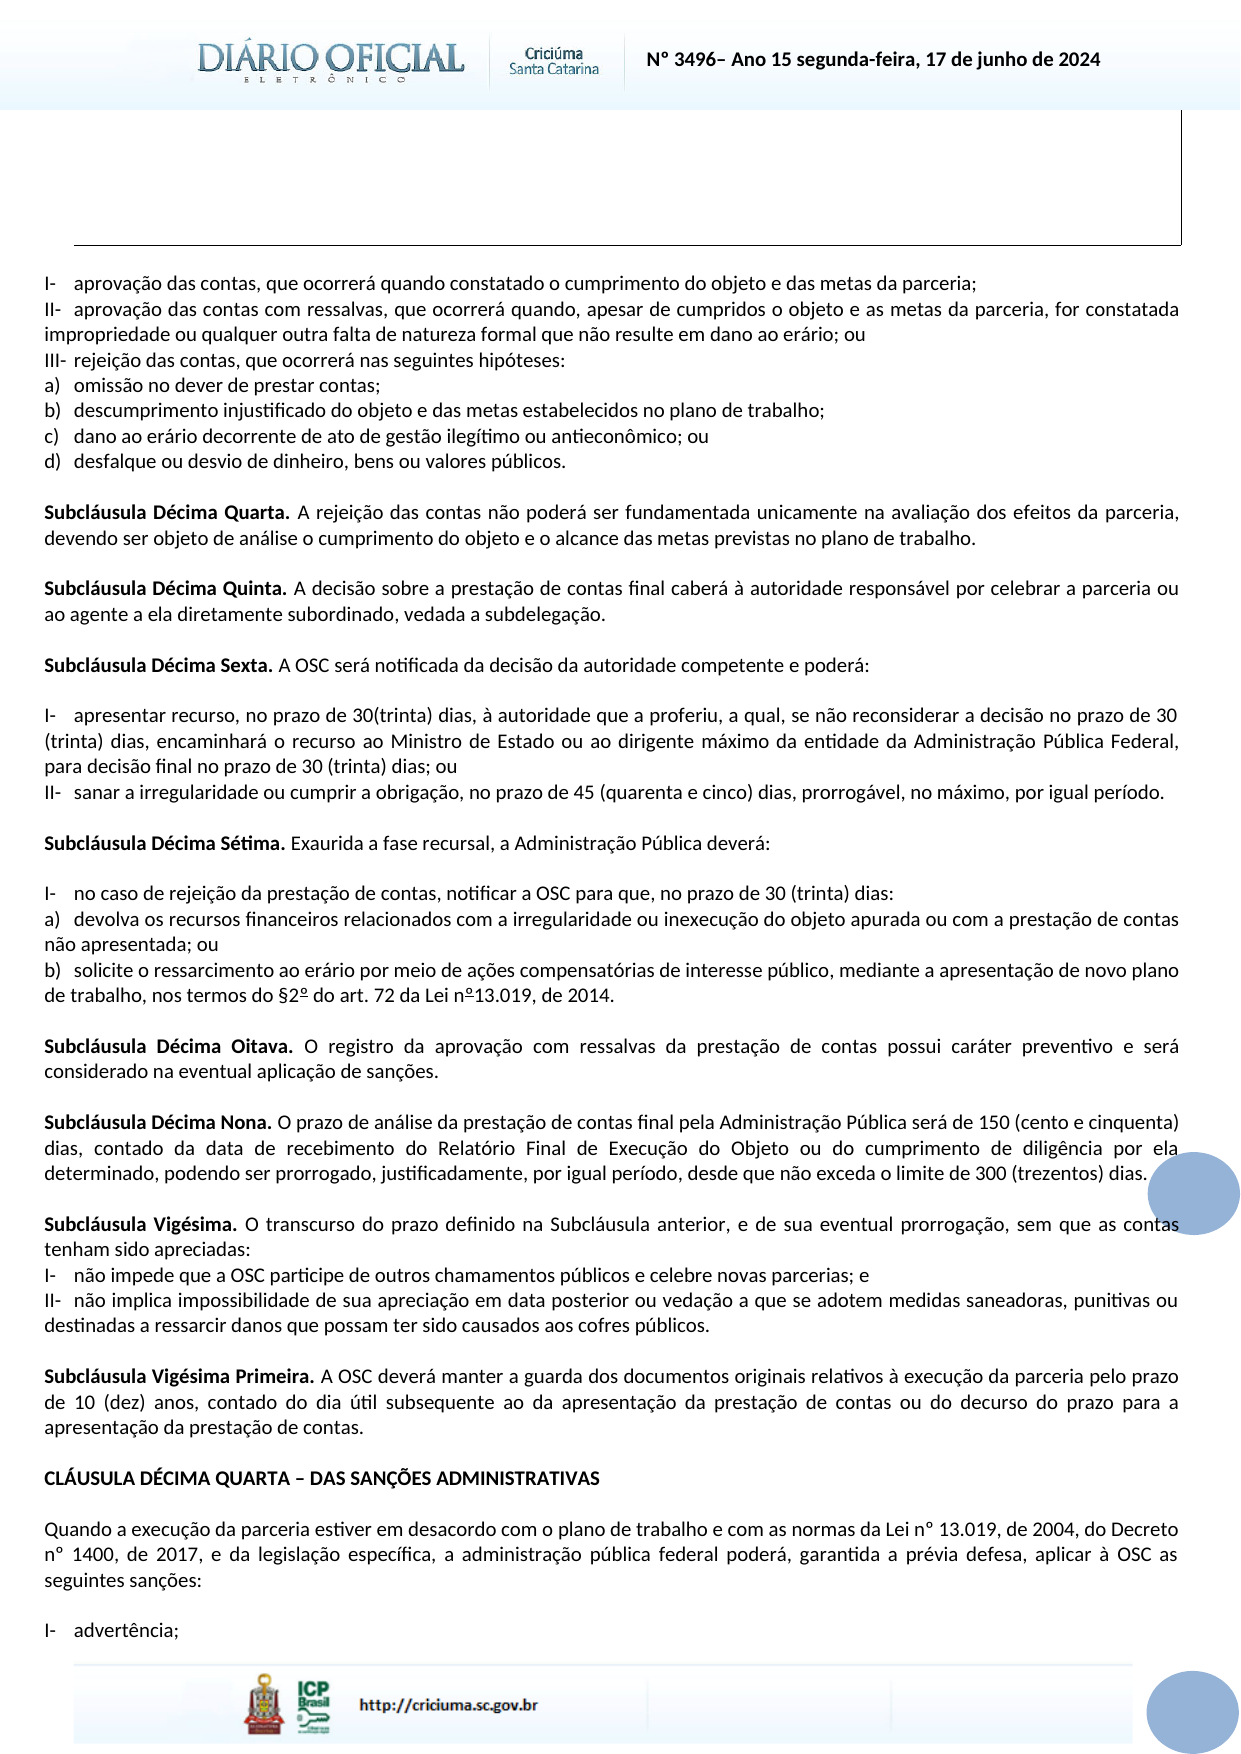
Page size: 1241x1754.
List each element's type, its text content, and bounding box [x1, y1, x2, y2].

text Subcláusula Décima Quinta. A decisão sobre a prestação de contas final caberá à autoridade responsável por celebrar a parceria ou ao agente a ela diretamente subordinado, vedada a subdelegação. [44, 576, 1181, 626]
list devolva os recursos financeiros relacionados com a irregularidade ou inexecução do objeto apurada ou com a prestação de contas não apresentada; ou [44, 906, 1181, 957]
list solicite o ressarcimento ao erário por meio de ações compensatórias de interesse público, mediante a apresentação de novo plano de trabalho, nos termos do §2º do art. 72 da Lei nº13.019, de 2014. [44, 957, 1181, 1008]
list não implica impossibilidade de sua apreciação em data posterior ou vedação a que se adotem medidas saneadoras, punitivas ou destinadas a ressarcir danos que possam ter sido causados aos cofres públicos. [44, 1287, 1181, 1338]
text Subcláusula Décima Sexta. A OSC será notificada da decisão da autoridade competente e poderá: [44, 652, 1181, 677]
text Subcláusula Décima Nona. O prazo de análise da prestação de contas final pela Administração Pública será de 150 (cento e cinquenta) dias, contado da data de recebimento do Relatório Final de Execução do Objeto ou do cumprimento de diligência por ela determinado, podendo ser prorrogado, justificadamente, por igual período, desde que não exceda o limite de 300 (trezentos) dias. [44, 1109, 1181, 1186]
text Subcláusula Décima Oitava. O registro da aprovação com ressalvas da prestação de contas possui caráter preventivo e será considerado na eventual aplicação de sanções. [44, 1033, 1181, 1084]
list no caso de rejeição da prestação de contas, notificar a OSC para que, no prazo de 30 (trinta) dias: [44, 881, 1181, 906]
list não impede que a OSC participe de outros chamamentos públicos e celebre novas parcerias; e [44, 1262, 1181, 1287]
text Subcláusula Vigésima. O transcurso do prazo definido na Subcláusula anterior, e de sua eventual prorrogação, sem que as contas tenham sido apreciadas: [44, 1211, 1181, 1262]
list aprovação das contas com ressalvas, que ocorrerá quando, apesar de cumpridos o objeto e as metas da parceria, for constatada impropriedade ou qualquer outra falta de natureza formal que não resulte em dano ao erário; ou [44, 296, 1181, 347]
text CLÁUSULA DÉCIMA QUARTA – DAS SANÇÕES ADMINISTRATIVAS [44, 1465, 1181, 1491]
list rejeição das contas, que ocorrerá nas seguintes hipóteses: [44, 347, 1181, 372]
list omissão no dever de prestar contas; [44, 372, 1181, 398]
list advertência; [44, 1618, 1181, 1643]
list dano ao erário decorrente de ato de gestão ilegítimo ou antieconômico; ou [44, 423, 1181, 448]
text Quando a execução da parceria estiver em desacordo com o plano de trabalho e com as normas da Lei nº 13.019, de 2004, do Decreto nº 1400, de 2017, e da legislação específica, a administração pública federal poderá, garantida a prévia defesa, aplicar à OSC as seguintes sanções: [44, 1516, 1181, 1592]
list apresentar recurso, no prazo de 30(trinta) dias, à autoridade que a proferiu, a qual, se não reconsiderar a decisão no prazo de 30 (trinta) dias, encaminhará o recurso ao Ministro de Estado ou ao dirigente máximo da entidade da Administração Pública Federal, para decisão final no prazo de 30 (trinta) dias; ou [44, 703, 1181, 779]
list aprovação das contas, que ocorrerá quando constatado o cumprimento do objeto e das metas da parceria; [44, 271, 1181, 296]
text Subcláusula Décima Sétima. Exaurida a fase recursal, a Administração Pública deverá: [44, 830, 1181, 855]
list sanar a irregularidade ou cumprir a obrigação, no prazo de 45 (quarenta e cinco) dias, prorrogável, no máximo, por igual período. [44, 779, 1181, 804]
list desfalque ou desvio de dinheiro, bens ou valores públicos. [44, 448, 1181, 474]
text Subcláusula Décima Quarta. A rejeição das contas não poderá ser fundamentada unicamente na avaliação dos efeitos da parceria, devendo ser objeto de análise o cumprimento do objeto e o alcance das metas previstas no plano de trabalho. [44, 499, 1181, 550]
text Subcláusula Vigésima Primeira. A OSC deverá manter a guarda dos documentos originais relativos à execução da parceria pelo prazo de 10 (dez) anos, contado do dia útil subsequente ao da apresentação da prestação de contas ou do decurso do prazo para a apresentação da prestação de contas. [44, 1363, 1181, 1440]
list descumprimento injustificado do objeto e das metas estabelecidos no plano de trabalho; [44, 398, 1181, 423]
